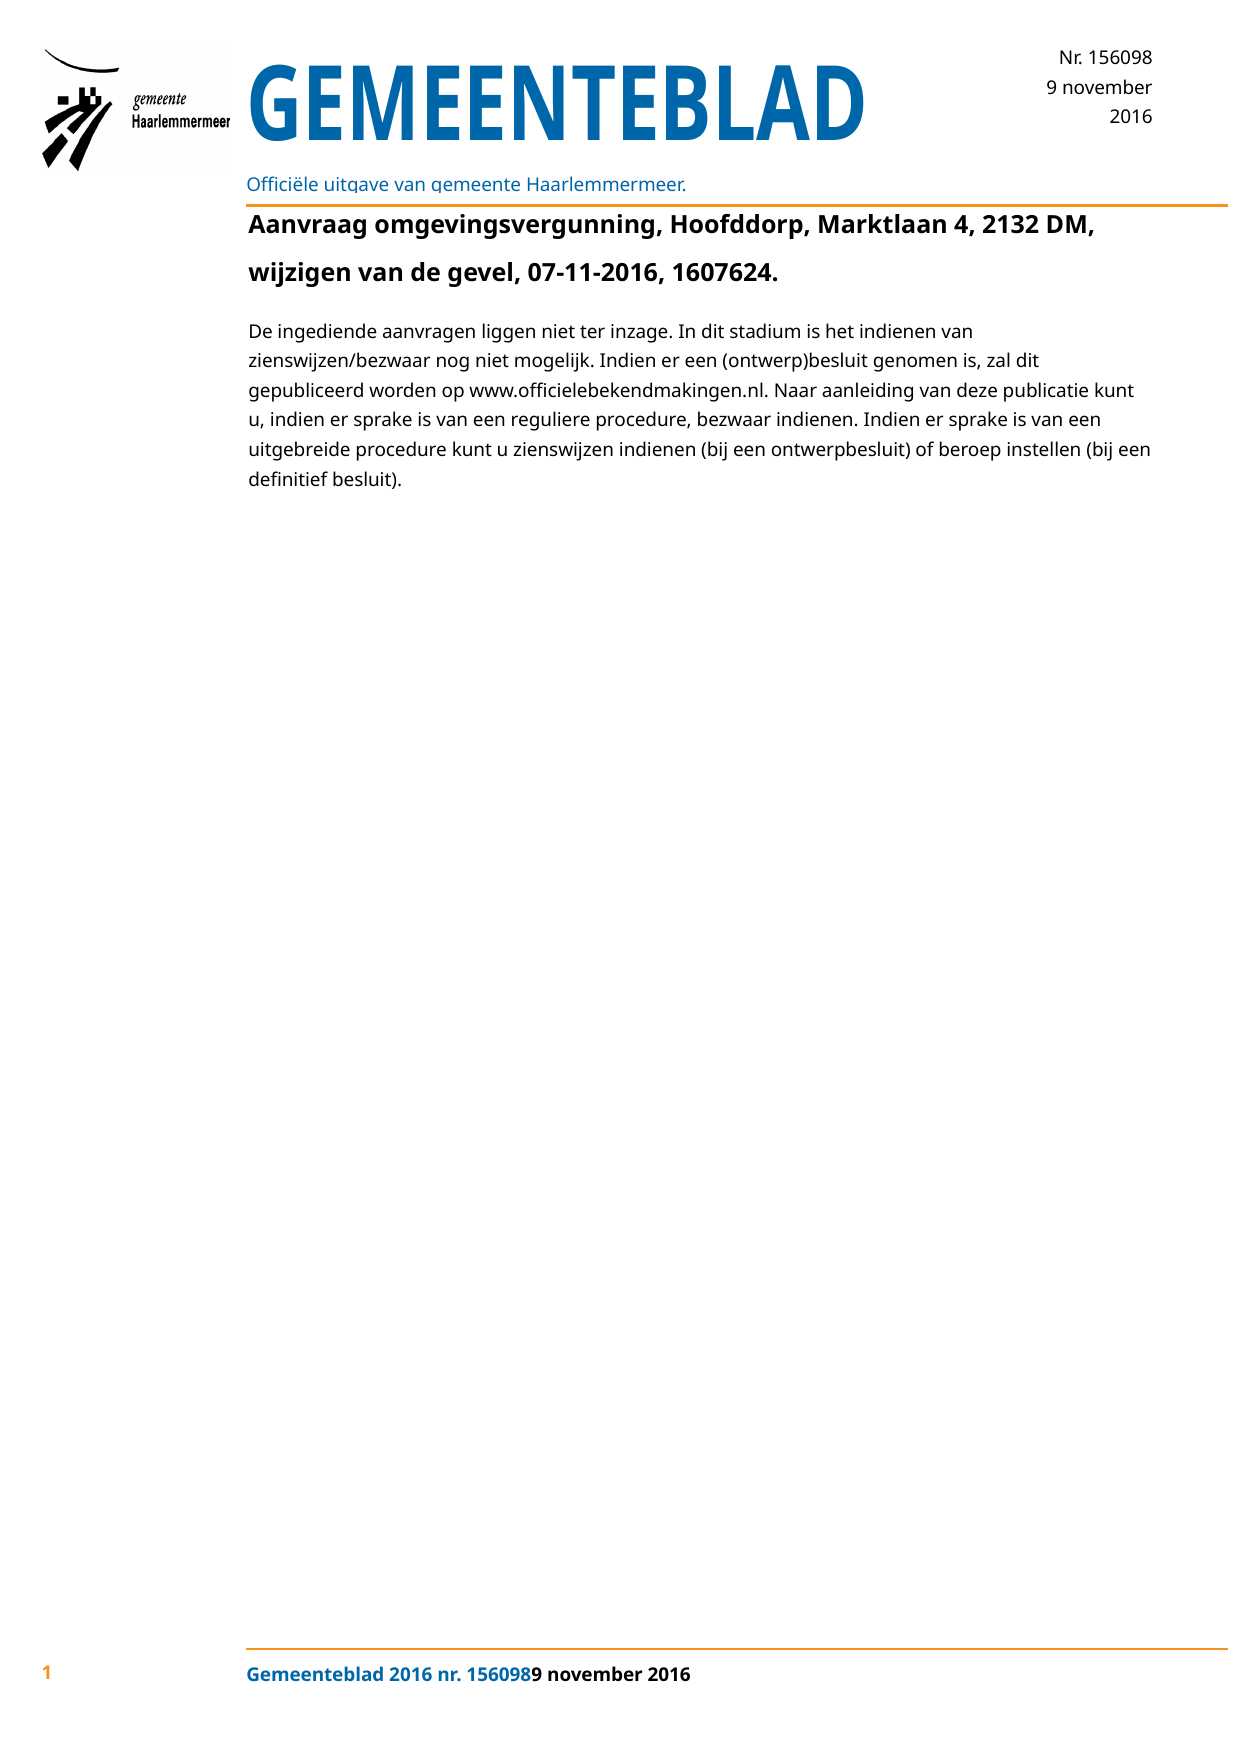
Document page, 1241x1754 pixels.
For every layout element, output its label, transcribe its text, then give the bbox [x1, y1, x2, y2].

text De ingediende aanvragen liggen niet ter inzage. In dit stadium is het indienen van zienswijzen/bezwaar nog niet mogelijk. Indien er een (ontwerp)besluit genomen is, zal dit gepubliceerd worden op www.officielebekendmakingen.nl. Naar aanleiding van deze publicatie kunt u, indien er sprake is van een reguliere procedure, bezwaar indienen. Indien er sprake is van een uitgebreide procedure kunt u zienswijzen indienen (bij een ontwerpbesluit) of beroep instellen (bij een definitief besluit). [248, 318, 1152, 492]
picture [41, 47, 231, 172]
text Aanvraag omgevingsvergunning, Hoofddorp, Marktlaan 4, 2132 DM, wijzigen van de gevel, 07-11-2016, 1607624. [248, 207, 1152, 288]
